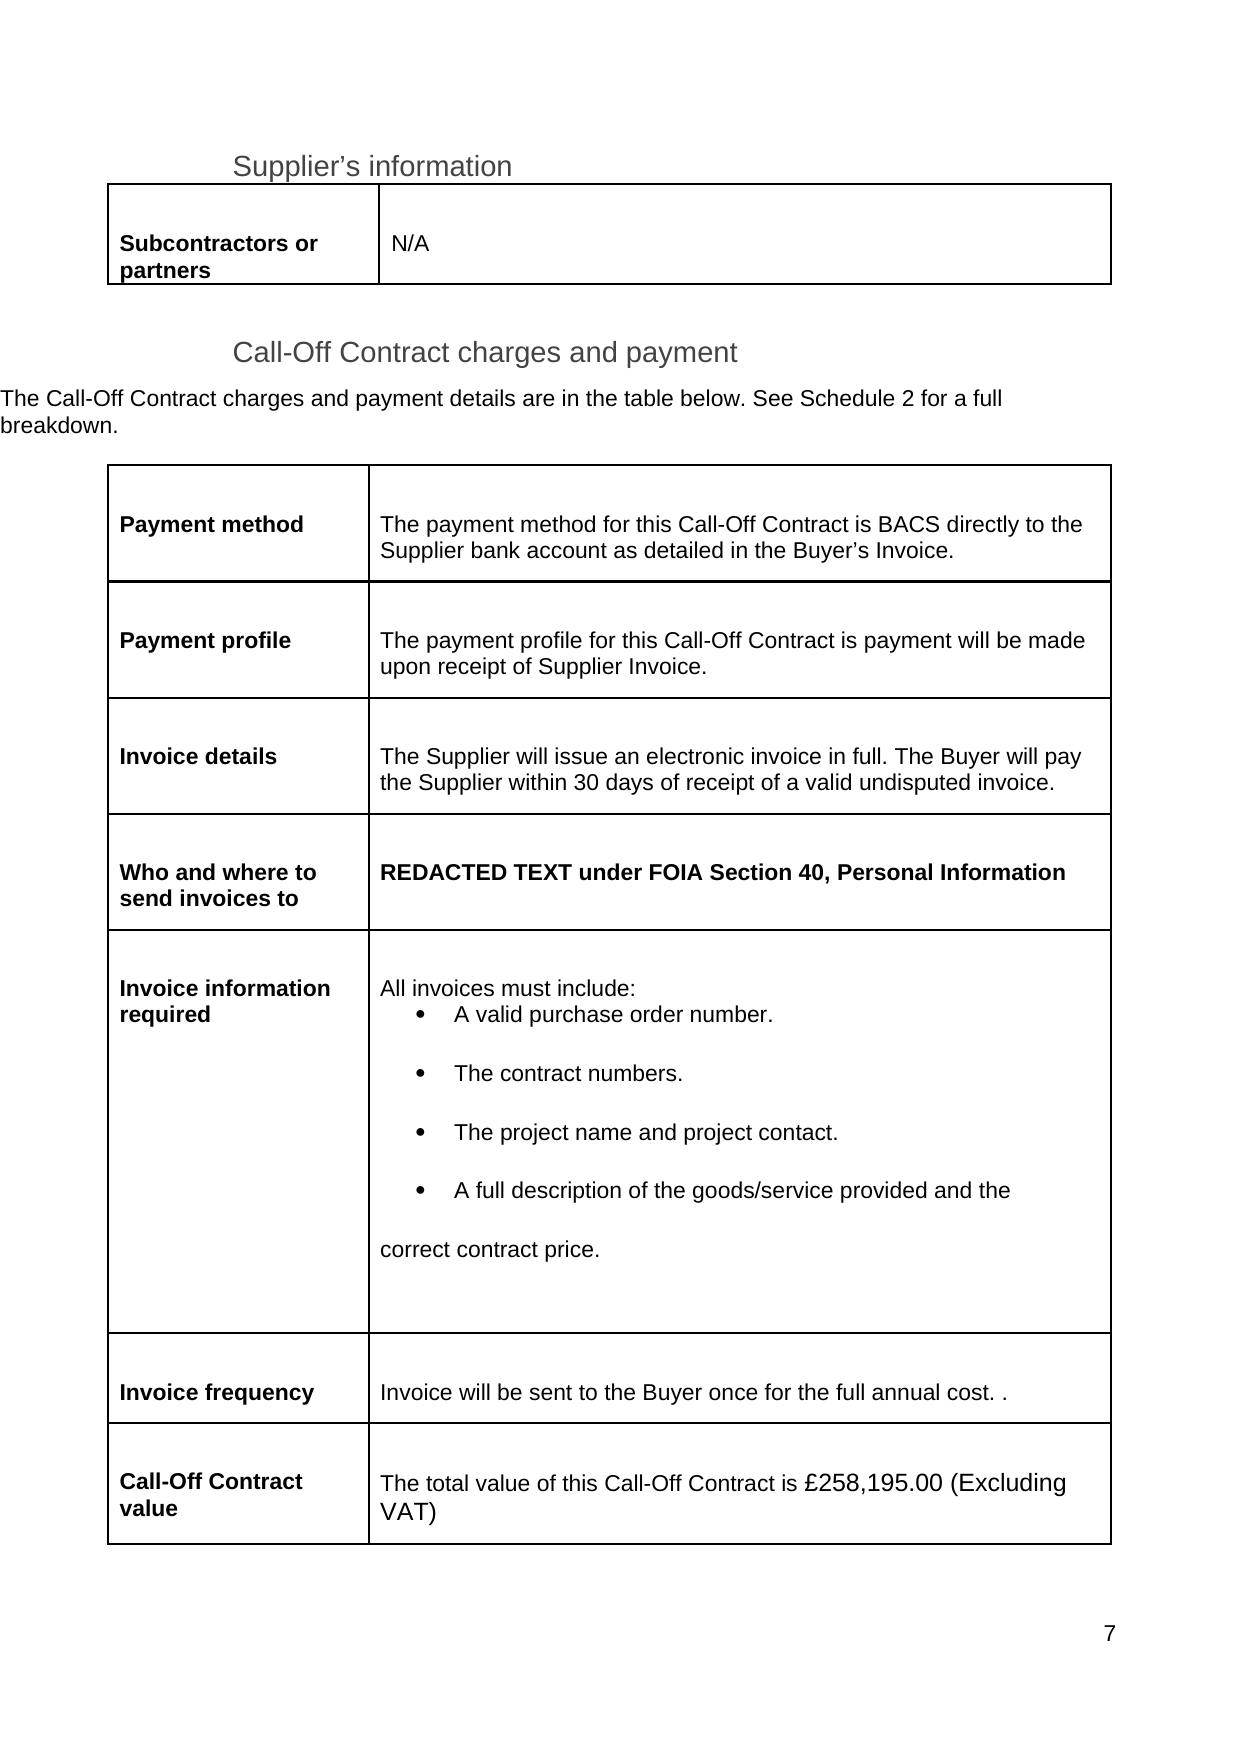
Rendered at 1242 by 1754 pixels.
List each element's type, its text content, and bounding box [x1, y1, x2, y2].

table_header N/A [380, 185, 1110, 283]
table_cell Invoice will be sent to the Buyer once for the full annual cost. . [370, 1334, 1110, 1422]
table_cell Payment profile [109, 583, 368, 697]
table_cell Invoice information required [109, 931, 368, 1332]
subtitle Supplier’s information [116, 149, 1122, 183]
table_cell Invoice frequency [109, 1334, 368, 1422]
table_header The payment method for this Call-Off Contract is BACS directly to the Supplier bank account as detailed in the Buyer’s Invoice. [370, 466, 1110, 580]
subtitle Call-Off Contract charges and payment [116, 335, 1122, 369]
text The Call-Off Contract charges and payment details are in the table below. See Schedule 2 for a full breakdown. [0, 385, 1121, 438]
table_header Subcontractors or partners [109, 185, 378, 283]
table_cell Call-Off Contract value [109, 1424, 368, 1543]
table_header Payment method [109, 466, 368, 580]
table_cell The total value of this Call-Off Contract is £258,195.00 (Excluding VAT) [370, 1424, 1110, 1543]
table_cell Invoice details [109, 699, 368, 813]
table_cell REDACTED TEXT under FOIA Section 40, Personal Information [370, 815, 1110, 929]
table_cell All invoices must include: A valid purchase order number. The contract numbers. The project name and project contact. A full description of the goods/service provided and the correct contract price. [370, 931, 1110, 1332]
table_cell The payment profile for this Call-Off Contract is payment will be made upon receipt of Supplier Invoice. [370, 583, 1110, 697]
table_cell The Supplier will issue an electronic invoice in full. The Buyer will pay the Supplier within 30 days of receipt of a valid undisputed invoice. [370, 699, 1110, 813]
table_cell Who and where to send invoices to [109, 815, 368, 929]
